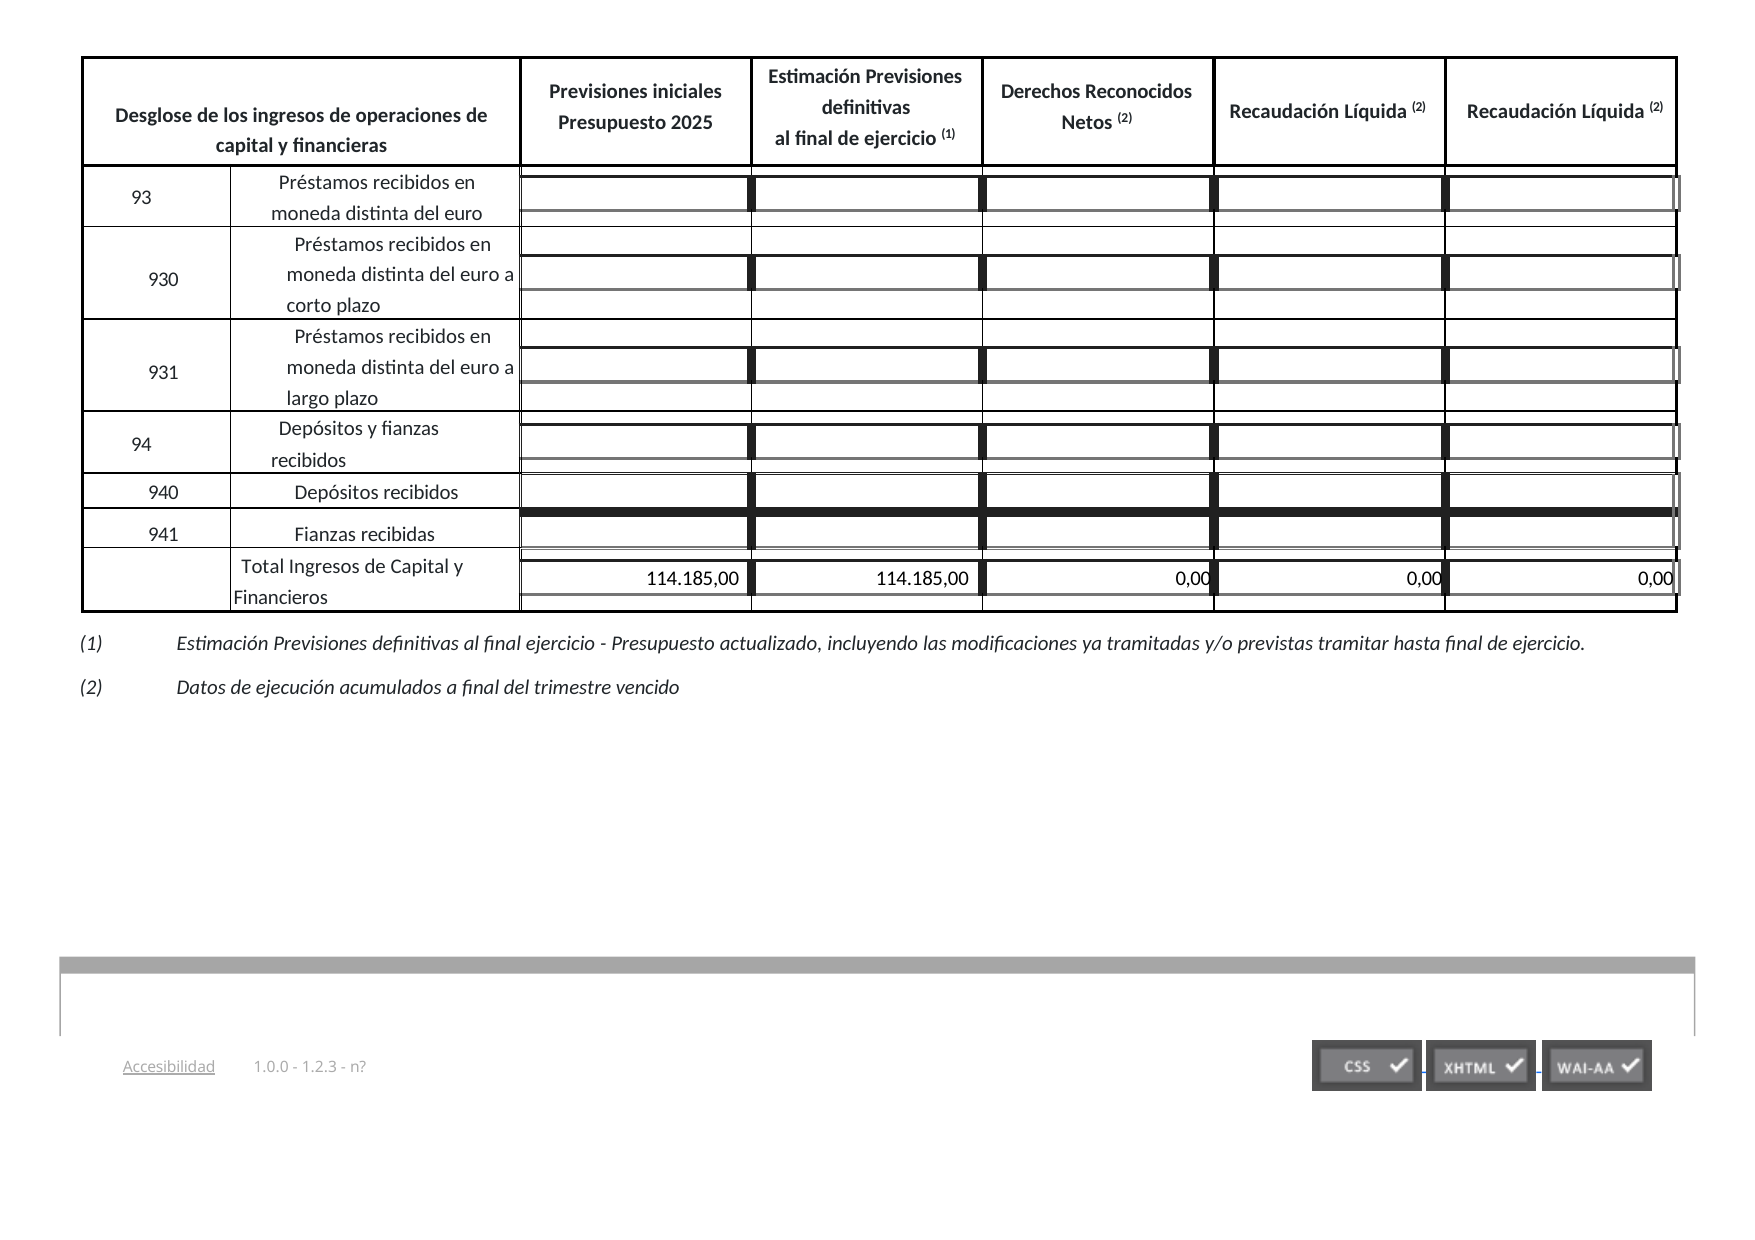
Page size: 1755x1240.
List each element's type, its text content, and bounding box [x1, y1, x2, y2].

table_cell 930 [84, 227, 230, 318]
table_cell [522, 167, 751, 175]
text Accesibilidad 1.0.0 - 1.2.3 - n? [123, 1055, 1312, 1077]
table_cell 114.185,00 [756, 562, 978, 593]
table_cell [1219, 517, 1441, 546]
table_cell [752, 167, 982, 175]
table_cell 0,00 [1450, 562, 1672, 593]
table_cell [983, 460, 1213, 472]
table_cell [756, 257, 978, 288]
table_cell [1446, 550, 1675, 559]
table_cell [983, 167, 1213, 175]
table_cell [1446, 460, 1675, 472]
table_cell [1215, 167, 1444, 175]
table_cell [983, 227, 1213, 254]
table_cell Depósitos recibidos [231, 474, 519, 507]
table_cell [522, 475, 747, 507]
table_cell [522, 460, 751, 472]
table_cell [983, 384, 1213, 410]
table_cell [1450, 257, 1672, 288]
table_cell Fianzas recibidas [231, 509, 519, 546]
table_cell [522, 426, 747, 457]
table_cell 94 [84, 412, 230, 472]
table_header Desglose de los ingresos de operaciones de capital y financieras [84, 59, 519, 164]
table_cell [983, 291, 1213, 318]
table_cell [987, 257, 1209, 288]
table_cell [752, 227, 982, 254]
table_cell 0,00 [987, 562, 1209, 593]
table_cell [1446, 167, 1675, 175]
table_cell [522, 320, 751, 346]
table_cell [1446, 384, 1675, 410]
table_cell [1215, 412, 1444, 423]
table_cell [522, 212, 751, 226]
table_cell 931 [84, 320, 230, 410]
table_cell [752, 320, 982, 346]
table_cell [987, 426, 1209, 457]
table_cell [987, 475, 1209, 507]
table_cell [522, 178, 747, 209]
table_cell [1446, 320, 1675, 346]
table_cell [522, 291, 751, 318]
table_cell [1215, 596, 1444, 610]
table_cell [1215, 320, 1444, 346]
table_cell [1450, 426, 1672, 457]
table_cell Préstamos recibidos en moneda distinta del euro a largo plazo [231, 320, 519, 410]
table_cell [1450, 475, 1672, 507]
table_cell [1215, 291, 1444, 318]
table_cell [1446, 412, 1675, 423]
table_cell Préstamos recibidos en moneda distinta del euro [231, 167, 519, 226]
table_cell [756, 426, 978, 457]
table_cell Recaudación Líquida (2) [1447, 59, 1675, 164]
table_cell Recaudación Líquida (2) [1216, 59, 1444, 164]
table_cell [1219, 349, 1441, 380]
table_cell [1446, 596, 1675, 610]
table_cell [983, 596, 1213, 610]
table_cell [987, 178, 1209, 209]
table_cell [1219, 475, 1441, 507]
table_cell Depósitos y fianzas recibidos [231, 412, 519, 472]
table_cell [756, 178, 978, 209]
table_cell Previsiones iniciales Presupuesto 2025 [522, 59, 750, 164]
table_cell 114.185,00 [522, 562, 747, 593]
table_cell [752, 291, 982, 318]
table_cell [987, 517, 1209, 546]
table_cell [1215, 227, 1444, 254]
table_cell Estimación Previsiones definitivas al final de ejercicio (1) [753, 59, 981, 164]
table_cell [756, 475, 978, 507]
table_cell [522, 596, 751, 610]
list Estimación Previsiones definitivas al final ejercicio - Presupuesto actualizado, incluyendo las modificaciones ya tramitadas y/o previstas tramitar hasta final de ejercicio. [79, 630, 1710, 656]
table_cell [752, 384, 982, 410]
table_cell [1215, 212, 1444, 226]
table_cell [1215, 384, 1444, 410]
table_cell [1215, 460, 1444, 472]
table_cell [84, 548, 230, 610]
table_cell Total Ingresos de Capital y Financieros [231, 548, 519, 610]
table_cell [1215, 550, 1444, 559]
table_cell 940 [84, 474, 230, 507]
table_cell [1450, 178, 1672, 209]
text [1652, 1055, 1710, 1077]
table_cell [987, 349, 1209, 380]
table_cell [522, 384, 751, 410]
table_cell 941 [84, 509, 230, 546]
table_cell [1446, 227, 1675, 254]
table_cell [1219, 178, 1441, 209]
table_cell [1446, 291, 1675, 318]
table_cell [522, 550, 751, 559]
table_cell [522, 349, 747, 380]
table_cell [983, 412, 1213, 423]
table_cell [983, 550, 1213, 559]
table_cell [756, 517, 978, 546]
table_cell Préstamos recibidos en moneda distinta del euro a corto plazo [231, 227, 519, 318]
table_cell [752, 596, 982, 610]
table_cell [1446, 212, 1675, 226]
table_cell [1219, 426, 1441, 457]
table_cell [752, 550, 982, 559]
table_cell [752, 460, 982, 472]
table_cell [522, 227, 751, 254]
table_cell [1219, 257, 1441, 288]
table_cell [522, 517, 747, 546]
table_cell [752, 212, 982, 226]
table_cell [1450, 517, 1672, 546]
table_cell Derechos Reconocidos Netos (2) [984, 59, 1212, 164]
table_cell 0,00 [1219, 562, 1441, 593]
table_cell [522, 257, 747, 288]
table_cell [752, 412, 982, 423]
table_cell 93 [84, 167, 230, 226]
table_cell [983, 212, 1213, 226]
table_cell [522, 412, 751, 423]
table_cell [1450, 349, 1672, 380]
table_cell [983, 320, 1213, 346]
list Datos de ejecución acumulados a final del trimestre vencido [79, 674, 1710, 699]
table_cell [756, 349, 978, 380]
